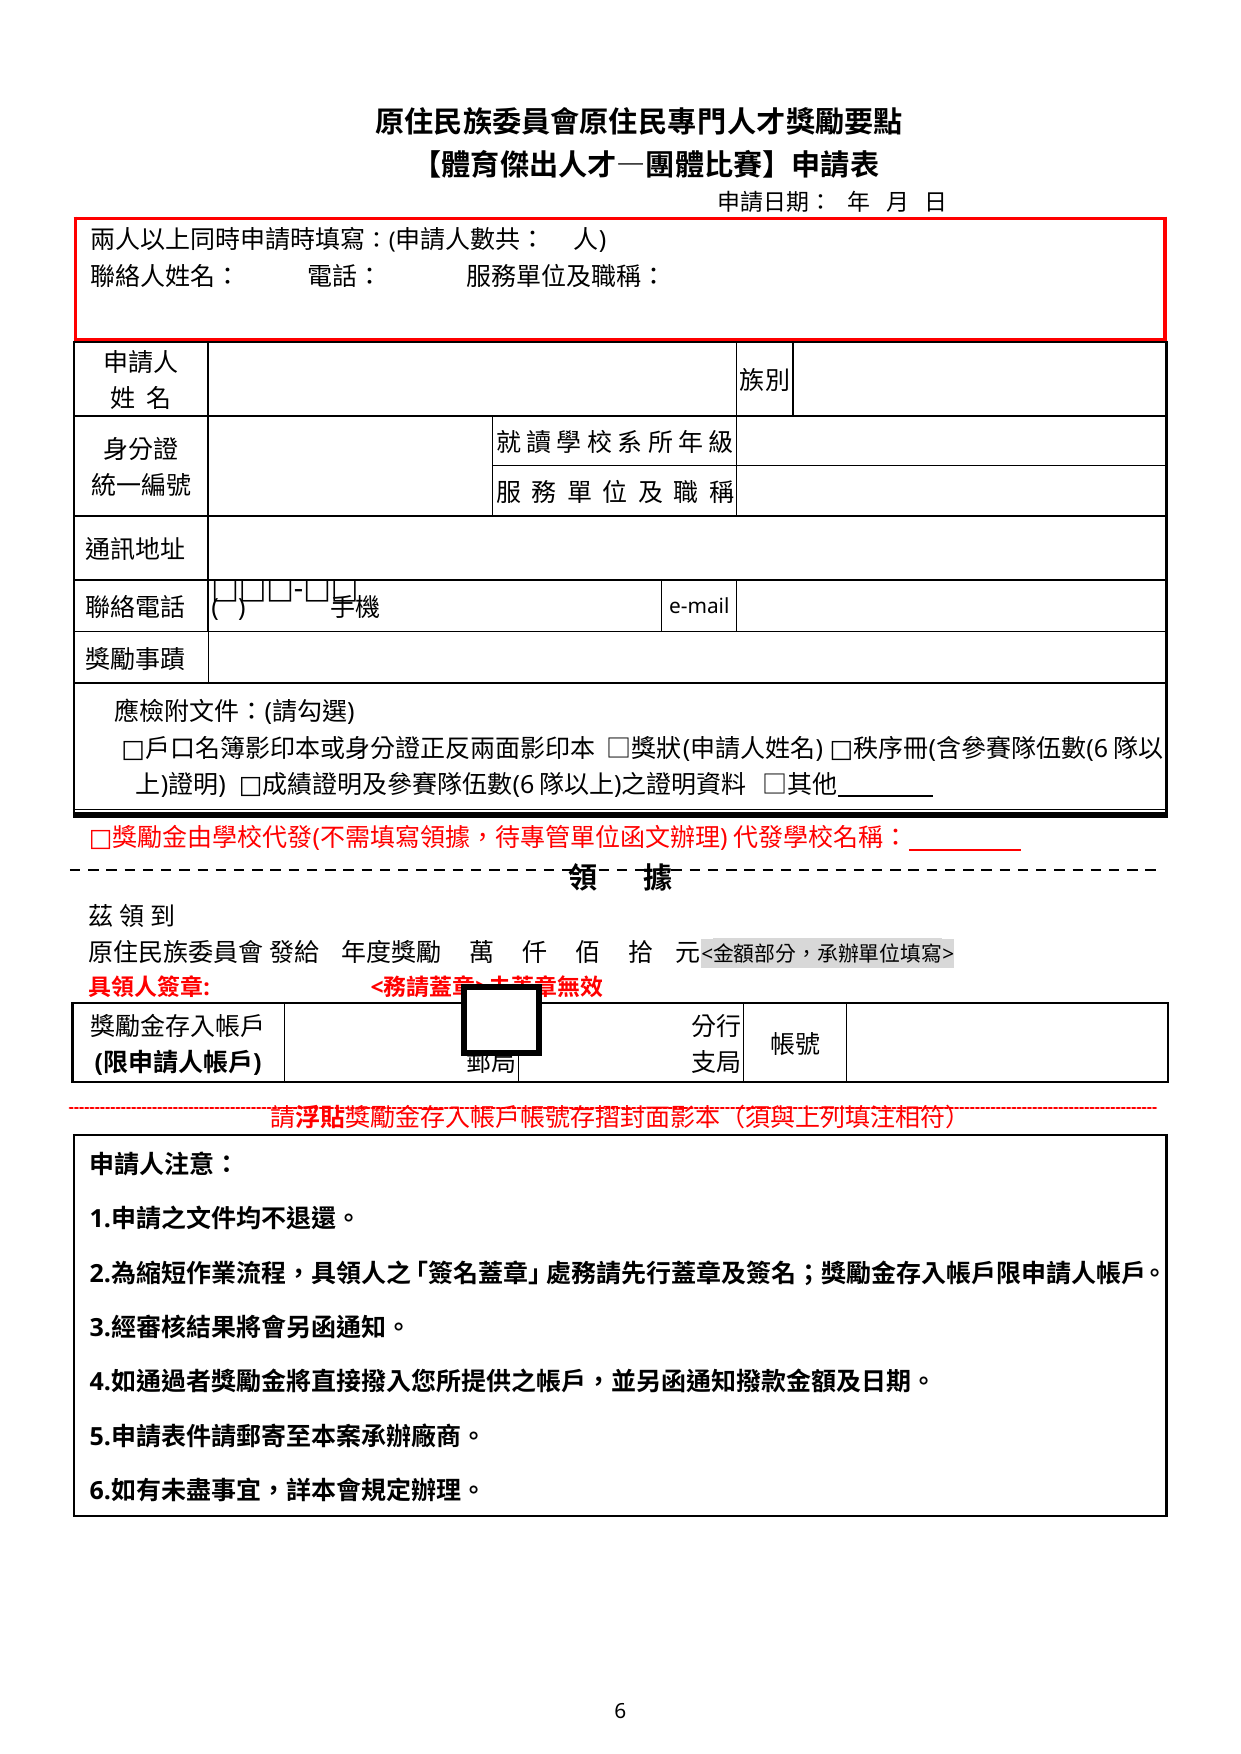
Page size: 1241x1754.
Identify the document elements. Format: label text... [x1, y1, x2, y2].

text 領 據 [89, 854, 1152, 896]
text 請浮貼獎勵金存入帳戶帳號存摺封面影本（須與上列填注相符） [89, 1109, 1152, 1134]
table_header [794, 343, 1165, 415]
table_header 獎勵金存入帳戶(限申請人帳戶) [74, 1004, 284, 1081]
text □獎勵金由學校代發(不需填寫領據，待專管單位函文辦理) 代發學校名稱： [89, 818, 1202, 854]
table_cell 身分證 統一編號 [75, 417, 207, 515]
text 具領人簽章: <務請蓋章>未蓋章無效 [87, 969, 1240, 1002]
table_header [847, 1004, 1167, 1081]
table_cell 通訊地址 [75, 517, 207, 579]
table_cell [209, 417, 492, 515]
table_header 銀行 郵局 [285, 1004, 518, 1081]
table_header 分行 支局 [519, 1004, 743, 1081]
text 原住民族委員會 發給 年度獎勵 萬 仟 佰 拾 元<金額部分，承辦單位填寫> [87, 933, 1240, 969]
text [89, 1083, 1152, 1107]
table_header 申請人注意： 1.申請之文件均不退還。 2.為縮短作業流程，具領人之「簽名蓋章」處務請先行蓋章及簽名；獎勵金存入帳戶限申請人帳戶。 3.經審核結果將會另函通知。 4.如通過者獎勵金將直接撥入您所提供之帳戶，並另函通知撥款金額及日期。 5.申請表件請郵寄至本案承辦廠商。 6.如有未盡事宜，詳本會規定辦理。 [75, 1136, 1165, 1515]
table_cell [209, 632, 1165, 682]
table_cell 聯絡電話 [75, 581, 207, 631]
table_header 兩人以上同時申請時填寫：(申請人數共： 人) 聯絡人姓名： 電話： 服務單位及職稱： [77, 220, 1163, 337]
table_cell ( ) 手機 [209, 581, 661, 631]
table_header [209, 343, 736, 415]
table_cell [737, 466, 1165, 515]
text 【體育傑出人才—團體比賽】申請表 [89, 141, 1202, 183]
table_cell 獎勵事蹟 [75, 632, 208, 682]
table_cell 就讀學校系所年級 [493, 417, 736, 465]
table_cell 應檢附文件：(請勾選) □戶口名簿影印本或身分證正反兩面影印本 □獎狀(申請人姓名) □秩序冊(含參賽隊伍數(6隊以上)證明) □成績證明及參賽隊伍數(6隊以上)之證明資料 □其他 [75, 684, 1165, 808]
table_cell 服務單位及職稱 [493, 466, 736, 515]
text 原住民族委員會原住民專門人才獎勵要點 [89, 99, 1189, 141]
table_cell [737, 581, 1165, 631]
table_cell □□□-□□ [209, 517, 1165, 579]
table_header 族別 [737, 343, 792, 415]
text 申請日期： 年 月 日 [89, 183, 1189, 217]
table_cell [737, 417, 1165, 465]
text 茲 領 到 [89, 896, 1152, 933]
table_header 帳號 [744, 1004, 846, 1081]
table_header 申請人 姓 名 [75, 343, 207, 415]
table_cell e-mail [662, 581, 736, 631]
